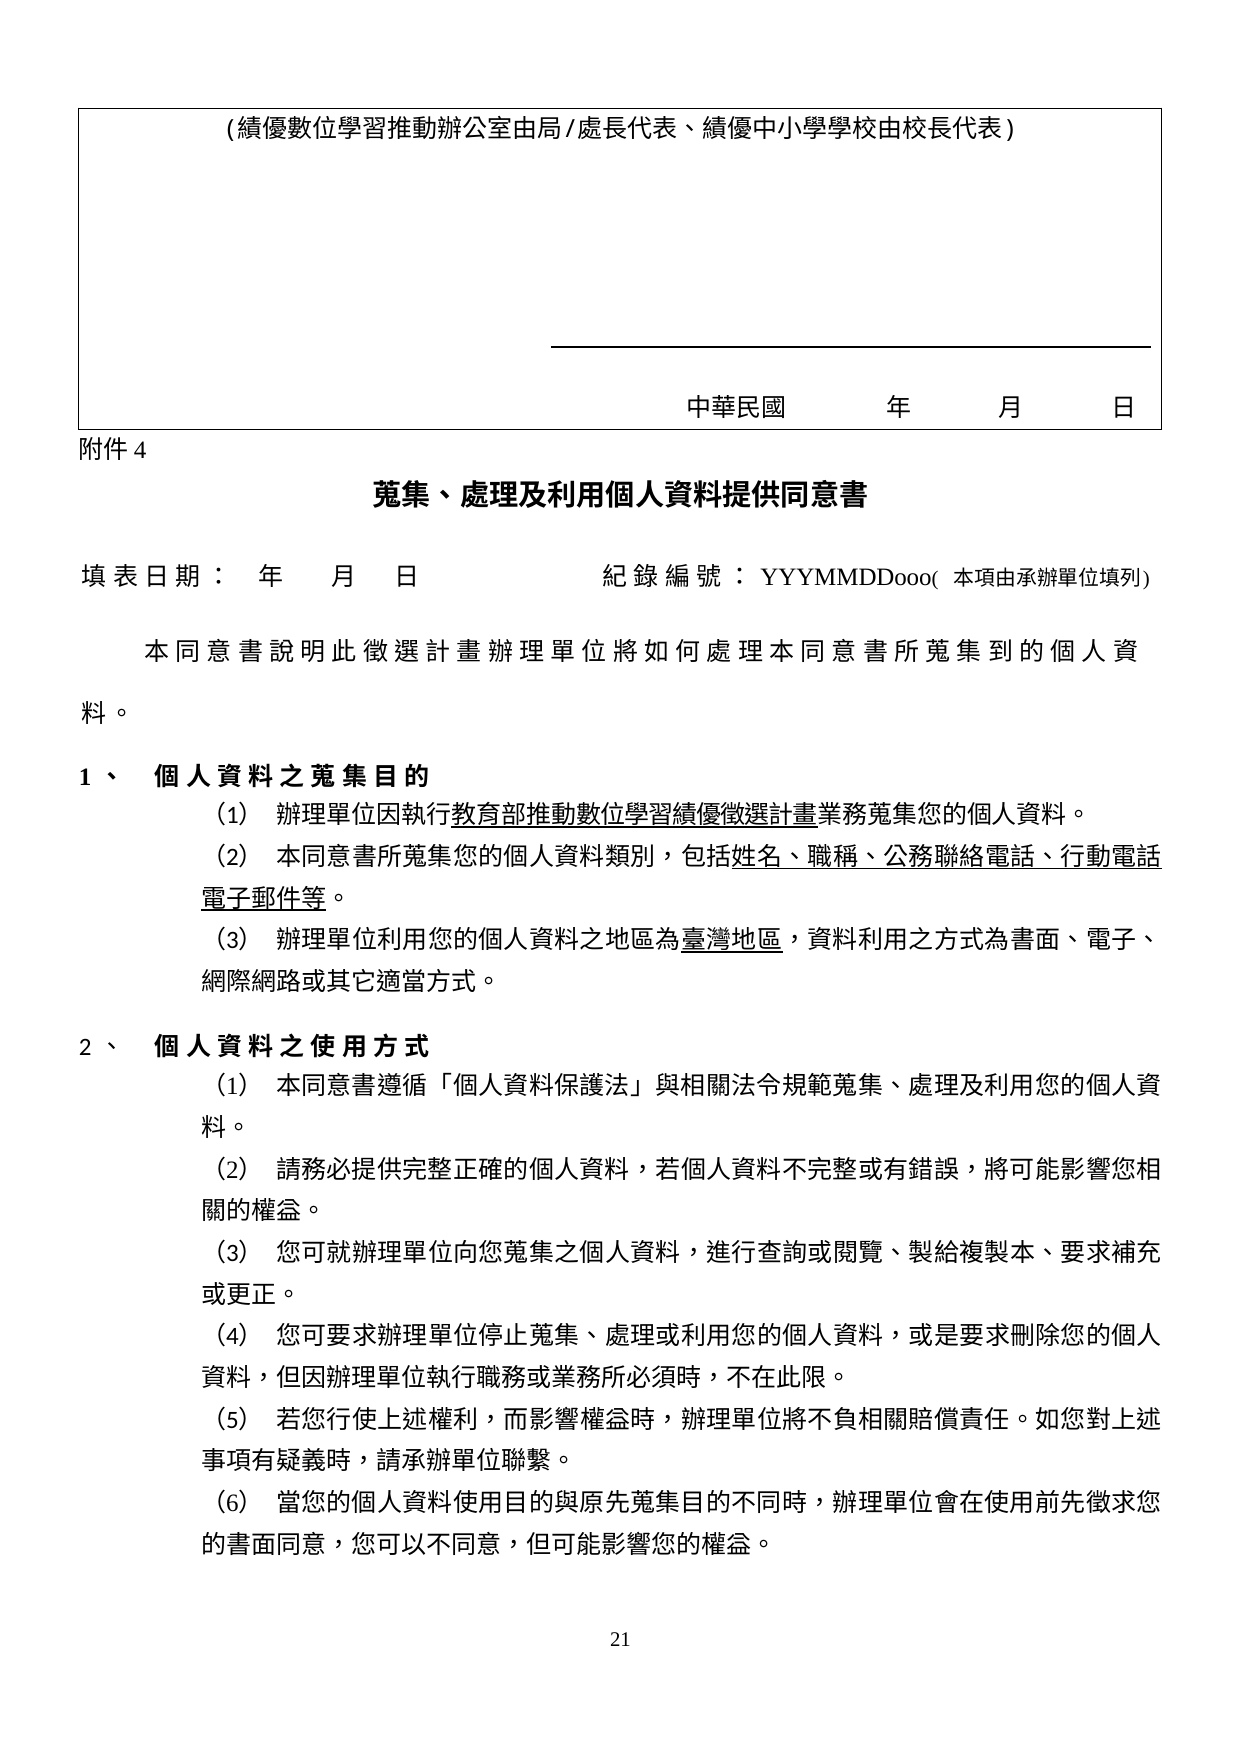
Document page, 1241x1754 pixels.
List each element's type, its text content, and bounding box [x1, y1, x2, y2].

text 本同意書說明此徵選計畫辦理單位將如何處理本同意書所蒐集到的個人資料。 [78, 607, 1162, 732]
text 填表日期： 年 月 日 紀錄編號：YYYMMDDooo(本項由承辦單位填列) [78, 532, 1162, 595]
list 您可要求辦理單位停止蒐集、處理或利用您的個人資料，或是要求刪除您的個人資料，但因辦理單位執行職務或業務所必須時，不在此限。 [201, 1316, 1162, 1394]
list 請務必提供完整正確的個人資料，若個人資料不完整或有錯誤，將可能影響您相關的權益。 [201, 1149, 1162, 1227]
list 本同意書遵循「個人資料保護法」與相關法令規範蒐集、處理及利用您的個人資料。 [201, 1066, 1162, 1144]
text 附件4 [78, 430, 1162, 466]
list 辦理單位利用您的個人資料之地區為臺灣地區，資料利用之方式為書面、電子、網際網路或其它適當方式。 [201, 920, 1162, 998]
table_header (績優數位學習推動辦公室由局/處長代表、績優中小學學校由校長代表) 中華民國 年 月 日 [79, 109, 1161, 429]
list 若您行使上述權利，而影響權益時，辦理單位將不負相關賠償責任。如您對上述事項有疑義時，請承辦單位聯繫。 [201, 1399, 1162, 1477]
list 個人資料之使用方式 [78, 1003, 1162, 1066]
list 您可就辦理單位向您蒐集之個人資料，進行查詢或閱覽、製給複製本、要求補充或更正。 [201, 1232, 1162, 1310]
list 個人資料之蒐集目的 [78, 732, 1162, 795]
list 辦理單位因執行教育部推動數位學習績優徵選計畫業務蒐集您的個人資料。 [201, 795, 1162, 831]
text 蒐集、處理及利用個人資料提供同意書 [78, 471, 1162, 514]
list 當您的個人資料使用目的與原先蒐集目的不同時，辦理單位會在使用前先徵求您的書面同意，您可以不同意，但可能影響您的權益。 [201, 1482, 1162, 1560]
list 本同意書所蒐集您的個人資料類別，包括姓名、職稱、公務聯絡電話、行動電話、電子郵件等。 [201, 837, 1162, 914]
